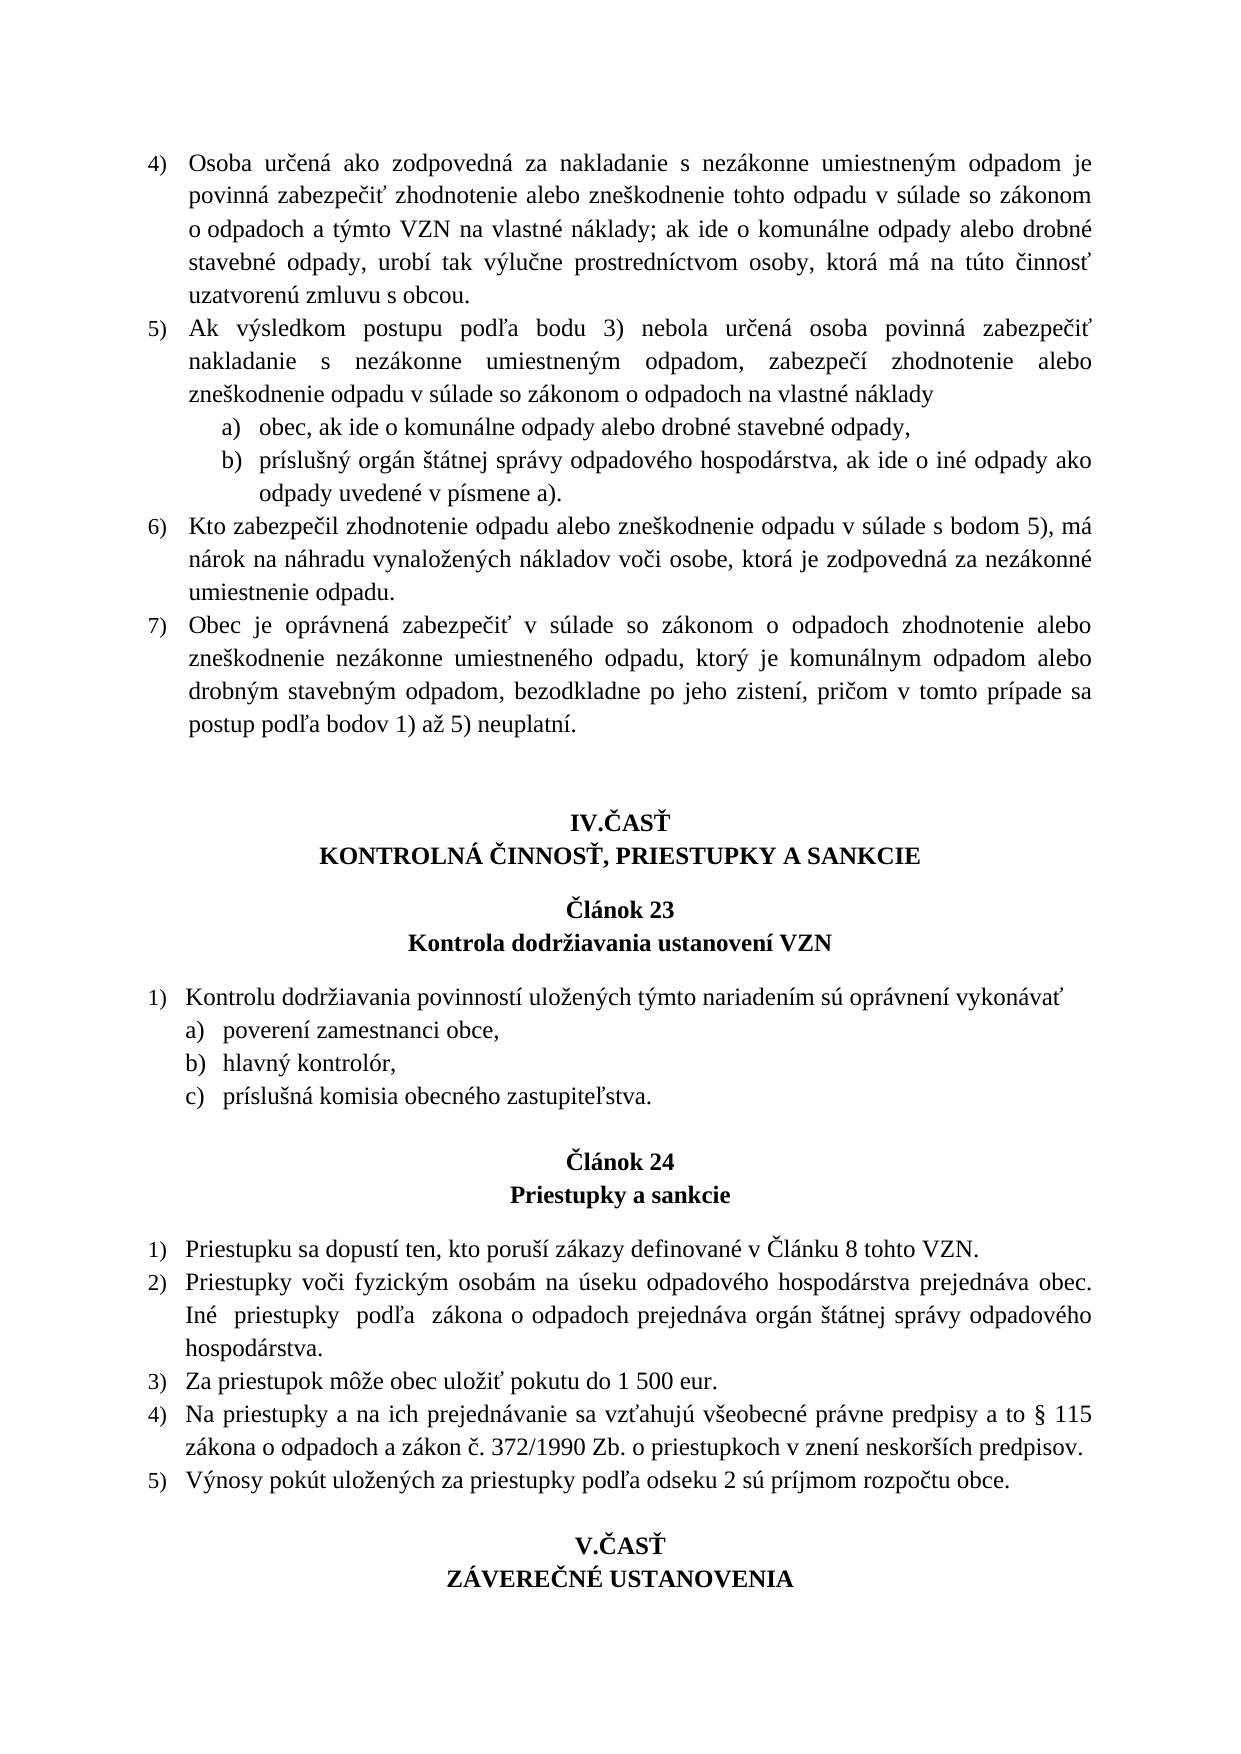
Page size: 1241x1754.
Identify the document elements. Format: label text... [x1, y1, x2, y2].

text KONTROLNÁ ČINNOSŤ, PRIESTUPKY A SANKCIE [148, 841, 1093, 870]
list Na priestupky a na ich prejednávanie sa vzťahujú všeobecné právne predpisy a to § 115 zákona o odpadoch a zákon č. 372/1990 Zb. o priestupkoch v znení neskorších predpisov. [148, 1399, 1093, 1461]
list Obec je oprávnená zabezpečiť v súlade so zákonom o odpadoch zhodnotenie alebo zneškodnenie nezákonne umiestneného odpadu, ktorý je komunálnym odpadom alebo drobným stavebným odpadom, bezodkladne po jeho zistení, pričom v tomto prípade sa postup podľa bodov 1) až 5) neuplatní. [148, 610, 1093, 738]
list príslušný orgán štátnej správy odpadového hospodárstva, ak ide o iné odpady ako odpady uvedené v písmene a). [221, 445, 1093, 507]
list Ak výsledkom postupu podľa bodu 3) nebola určená osoba povinná zabezpečiť nakladanie s nezákonne umiestneným odpadom, zabezpečí zhodnotenie alebo zneškodnenie odpadu v súlade so zákonom o odpadoch na vlastné náklady [148, 313, 1093, 407]
list Kto zabezpečil zhodnotenie odpadu alebo zneškodnenie odpadu v súlade s bodom 5), má nárok na náhradu vynaložených nákladov voči osobe, ktorá je zodpovedná za nezákonné umiestnenie odpadu. [148, 511, 1093, 606]
list poverení zamestnanci obce, [185, 1015, 1093, 1043]
text V.ČASŤ [148, 1531, 1093, 1560]
text Článok 24 [148, 1147, 1093, 1176]
text ZÁVEREČNÉ USTANOVENIA [148, 1564, 1093, 1593]
list Osoba určená ako zodpovedná za nakladanie s nezákonne umiestneným odpadom je povinná zabezpečiť zhodnotenie alebo zneškodnenie tohto odpadu v súlade so zákonom o odpadoch a týmto VZN na vlastné náklady; ak ide o komunálne odpady alebo drobné stavebné odpady, urobí tak výlučne prostredníctvom osoby, ktorá má na túto činnosť uzatvorenú zmluvu s obcou. [148, 148, 1093, 308]
text Priestupky a sankcie [148, 1180, 1093, 1209]
list Kontrolu dodržiavania povinností uložených týmto nariadením sú oprávnení vykonávať [148, 982, 1093, 1011]
list Výnosy pokút uložených za priestupky podľa odseku 2 sú príjmom rozpočtu obce. [148, 1465, 1093, 1494]
list Priestupky voči fyzickým osobám na úseku odpadového hospodárstva prejednáva obec. Iné priestupky podľa zákona o odpadoch prejednáva orgán štátnej správy odpadového hospodárstva. [148, 1267, 1093, 1362]
list hlavný kontrolór, [185, 1048, 1093, 1077]
list príslušná komisia obecného zastupiteľstva. [185, 1081, 1093, 1109]
list Za priestupok môže obec uložiť pokutu do 1 500 eur. [148, 1366, 1093, 1394]
list Priestupku sa dopustí ten, kto poruší zákazy definované v Článku 8 tohto VZN. [148, 1234, 1093, 1262]
text IV.ČASŤ [148, 808, 1093, 837]
list obec, ak ide o komunálne odpady alebo drobné stavebné odpady, [221, 412, 1093, 441]
text Článok 23 [148, 895, 1093, 924]
text Kontrola dodržiavania ustanovení VZN [148, 928, 1093, 957]
